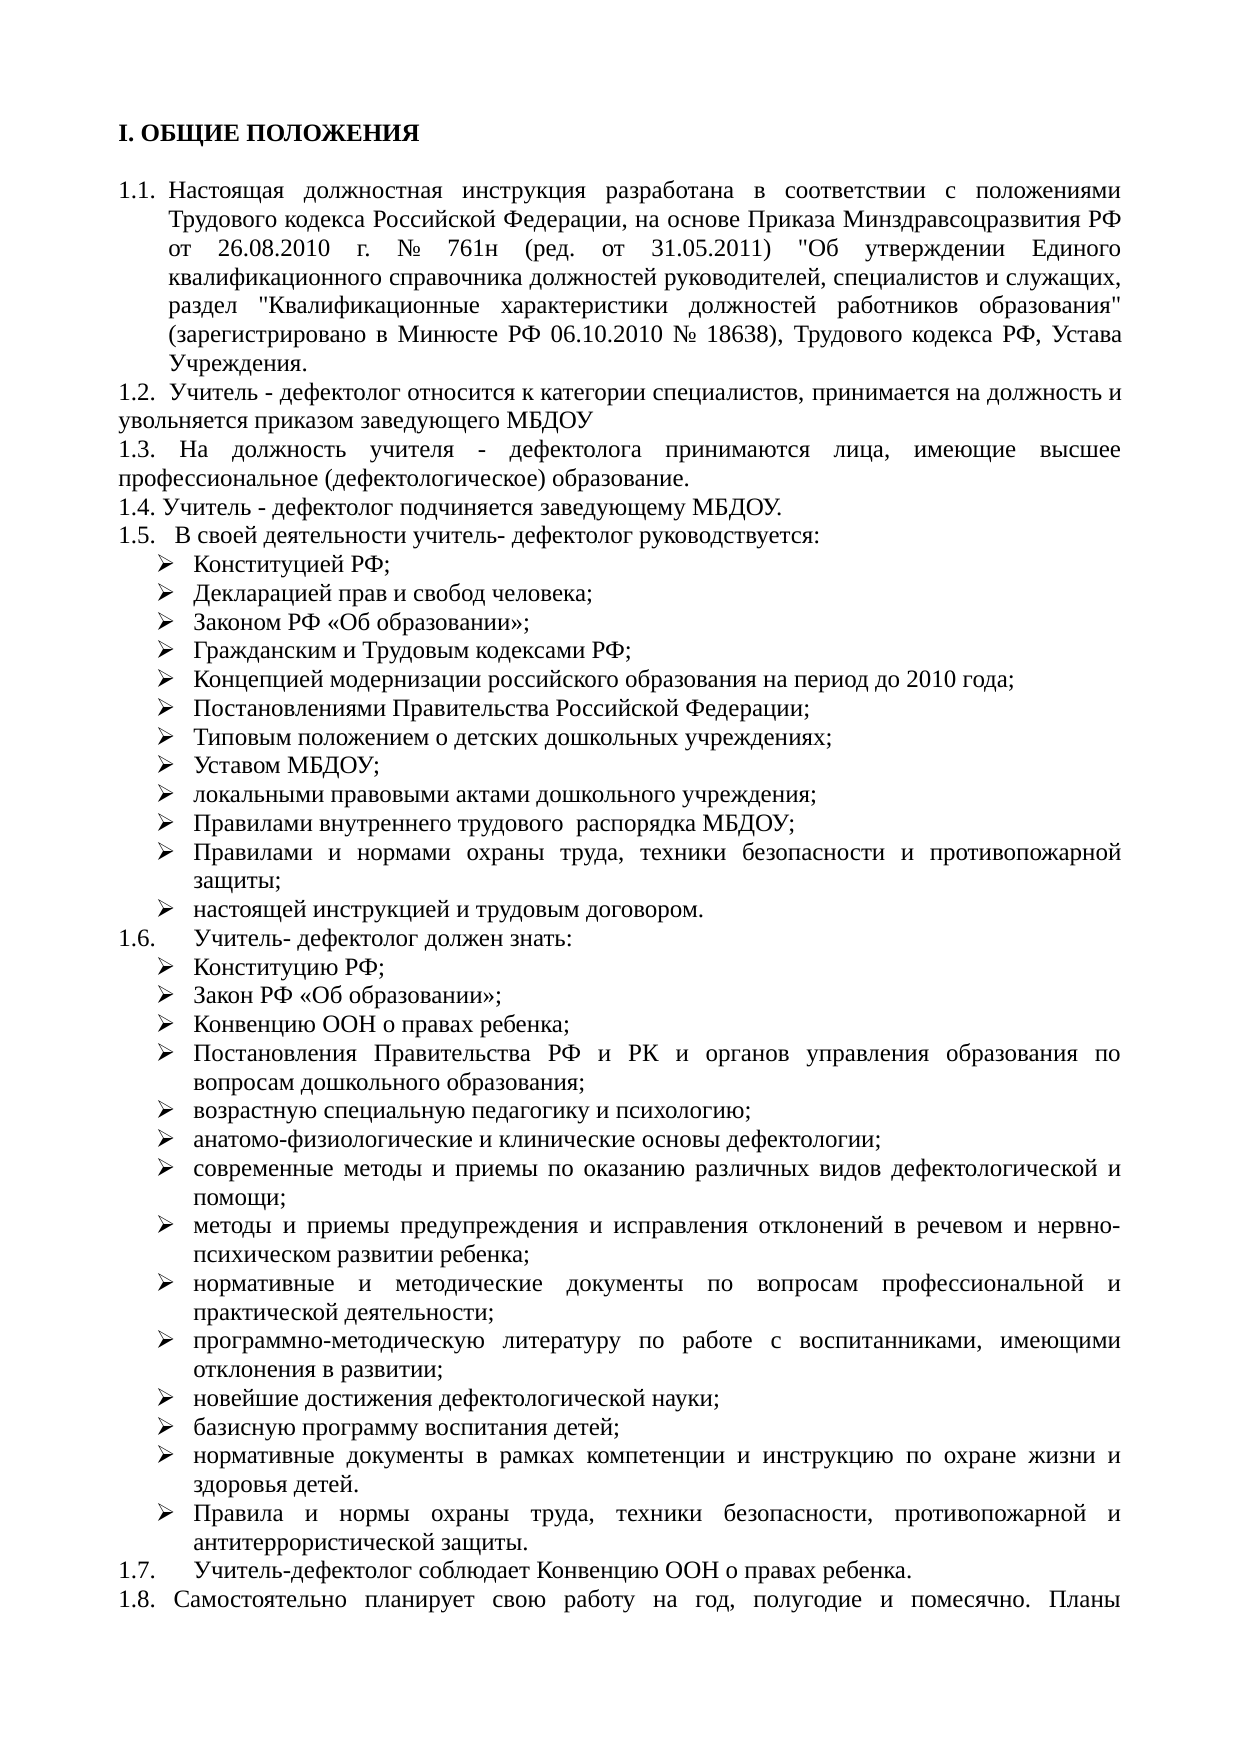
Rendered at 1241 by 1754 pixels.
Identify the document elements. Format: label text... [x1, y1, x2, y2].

text 1.7. Учитель-дефектолог соблюдает Конвенцию ООН о правах ребенка. [118, 1556, 1122, 1584]
text 1.5. В своей деятельности учитель- дефектолог руководствуется: [118, 521, 1122, 549]
list Декларацией прав и свобод человека; [156, 578, 1122, 607]
list методы и приемы предупреждения и исправления отклонений в речевом и нервно-психическом развитии ребенка; [156, 1211, 1122, 1268]
list новейшие достижения дефектологической науки; [156, 1383, 1122, 1412]
list Уставом МБДОУ; [156, 751, 1122, 779]
list Правила и нормы охраны труда, техники безопасности, противопожарной и антитеррористической защиты. [156, 1498, 1122, 1556]
list Постановлениями Правительства Российской Федерации; [156, 693, 1122, 722]
text 1.3. На должность учителя - дефектолога принимаются лица, имеющие высшее профессиональное (дефектологическое) образование. [118, 434, 1122, 492]
list нормативные и методические документы по вопросам профессиональной и практической деятельности; [156, 1268, 1122, 1326]
list Правилами внутреннего трудового распорядка МБДОУ; [156, 808, 1122, 837]
list анатомо-физиологические и клинические основы дефектологии; [156, 1124, 1122, 1153]
list локальными правовыми актами дошкольного учреждения; [156, 779, 1122, 808]
list Концепцией модернизации российского образования на период до 2010 года; [156, 664, 1122, 693]
text I. ОБЩИЕ ПОЛОЖЕНИЯ [118, 118, 1135, 147]
text 1.4. Учитель - дефектолог подчиняется заведующему МБДОУ. [118, 492, 1122, 521]
list Законом РФ «Об образовании»; [156, 607, 1122, 636]
list современные методы и приемы по оказанию различных видов дефектологической и помощи; [156, 1153, 1122, 1211]
text 1.6. Учитель- дефектолог должен знать: [118, 923, 1122, 952]
list Гражданским и Трудовым кодексами РФ; [156, 636, 1122, 664]
list Типовым положением о детских дошкольных учреждениях; [156, 722, 1122, 751]
list Закон РФ «Об образовании»; [156, 981, 1122, 1009]
list Правилами и нормами охраны труда, техники безопасности и противопожарной защиты; [156, 837, 1122, 894]
list Постановления Правительства РФ и РК и органов управления образования по вопросам дошкольного образования; [156, 1038, 1122, 1096]
list Конституцией РФ; [156, 549, 1122, 578]
list Конвенцию ООН о правах ребенка; [156, 1009, 1122, 1038]
list Конституцию РФ; [156, 952, 1122, 981]
list базисную программу воспитания детей; [156, 1412, 1122, 1441]
list нормативные документы в рамках компетенции и инструкцию по охране жизни и здоровья детей. [156, 1441, 1122, 1498]
list возрастную специальную педагогику и психологию; [156, 1096, 1122, 1124]
text 1.8. Самостоятельно планирует свою работу на год, полугодие и помесячно. Планы [118, 1584, 1122, 1613]
text 1.2. Учитель - дефектолог относится к категории специалистов, принимается на дол­жность и увольняется приказом заведующего МБДОУ [118, 377, 1122, 434]
list настоящей инструкцией и трудовым договором. [156, 894, 1122, 923]
text 1.1. Настоящая должностная инструкция разработана в соответствии с положениями Трудового кодекса Российской Федерации, на основе Приказа Минздравсоцразвития РФ от 26.08.2010 г. № 761н (ред. от 31.05.2011) "Об утверждении Единого квалификационного справочника должностей руководителей, специалистов и служащих, раздел "Квалификационные характеристики должностей работников образования" (зарегистрировано в Минюсте РФ 06.10.2010 № 18638), Трудового кодекса РФ, Устава Учреждения. [118, 176, 1122, 377]
list программно-методическую литературу по работе с воспитанниками, имеющими отклонения в развитии; [156, 1326, 1122, 1383]
